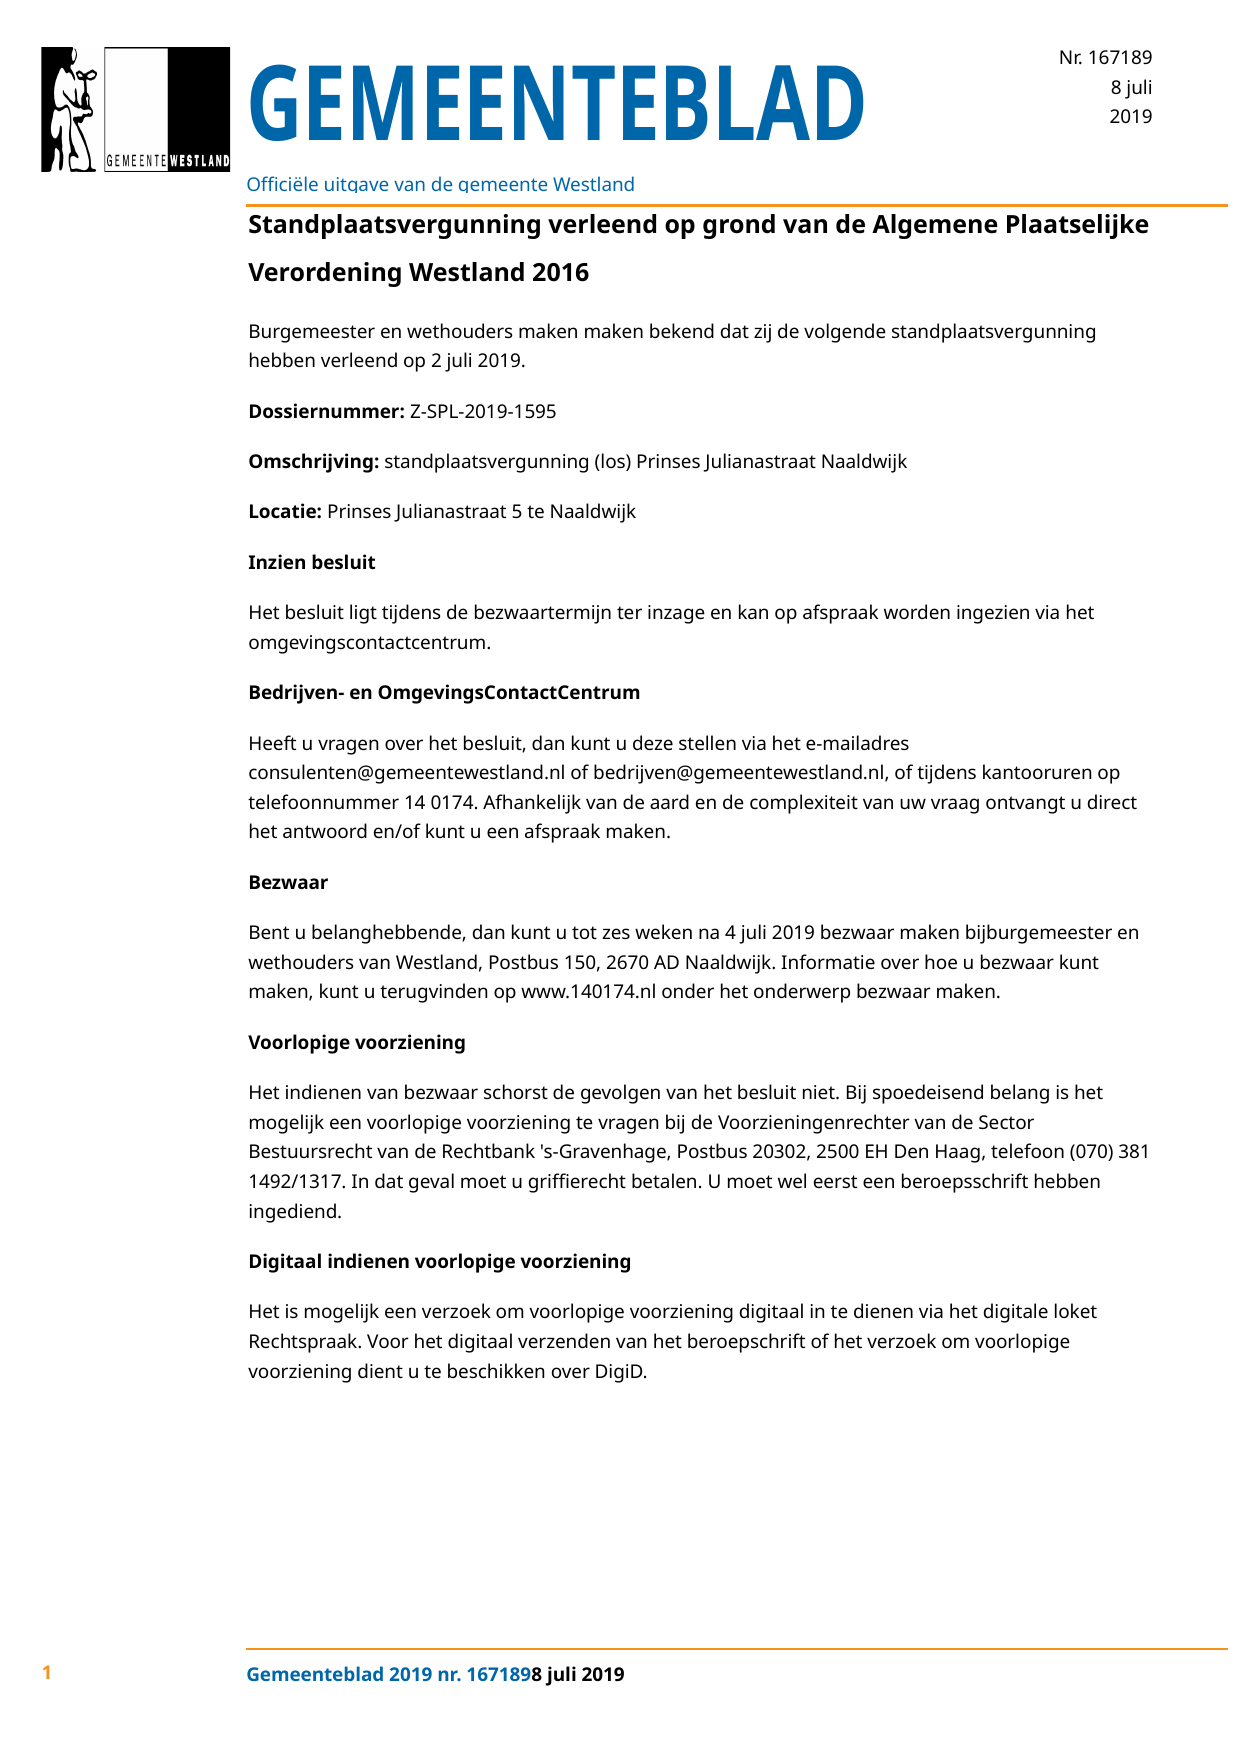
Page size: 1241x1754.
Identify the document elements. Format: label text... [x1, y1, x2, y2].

text Omschrijving: standplaatsvergunning (los) Prinses Julianastraat Naaldwijk [248, 448, 1152, 474]
picture [41, 47, 231, 172]
text Heeft u vragen over het besluit, dan kunt u deze stellen via het e-mailadres consulenten@gemeentewestland.nl of bedrijven@gemeentewestland.nl, of tijdens kantooruren op telefoonnummer 14 0174. Afhankelijk van de aard en de complexiteit van uw vraag ontvangt u direct het antwoord en/of kunt u een afspraak maken. [248, 730, 1152, 844]
text Inzien besluit [248, 549, 1152, 575]
text Bezwaar [248, 869, 1152, 895]
text Locatie: Prinses Julianastraat 5 te Naaldwijk [248, 499, 1152, 524]
text Het indienen van bezwaar schorst de gevolgen van het besluit niet. Bij spoedeisend belang is het mogelijk een voorlopige voorziening te vragen bij de Voorzieningenrechter van de Sector Bestuursrecht van de Rechtbank 's-Gravenhage, Postbus 20302, 2500 EH Den Haag, telefoon (070) 381 1492/1317. In dat geval moet u griffierecht betalen. U moet wel eerst een beroepsschrift hebben ingediend. [248, 1079, 1152, 1224]
text Standplaatsvergunning verleend op grond van de Algemene Plaatselijke Verordening Westland 2016 [248, 207, 1152, 288]
text Het is mogelijk een verzoek om voorlopige voorziening digitaal in te dienen via het digitale loket Rechtspraak. Voor het digitaal verzenden van het beroepschrift of het verzoek om voorlopige voorziening dient u te beschikken over DigiD. [248, 1299, 1152, 1384]
text Voorlopige voorziening [248, 1029, 1152, 1055]
text Het besluit ligt tijdens de bezwaartermijn ter inzage en kan op afspraak worden ingezien via het omgevingscontactcentrum. [248, 599, 1152, 655]
text Dossiernummer: Z-SPL-2019-1595 [248, 398, 1152, 424]
text Bedrijven- en OmgevingsContactCentrum [248, 679, 1152, 705]
text Burgemeester en wethouders maken maken bekend dat zij de volgende standplaatsvergunning hebben verleend op 2 juli 2019. [248, 318, 1152, 373]
text Digitaal indienen voorlopige voorziening [248, 1248, 1152, 1274]
text Bent u belanghebbende, dan kunt u tot zes weken na 4 juli 2019 bezwaar maken bijburgemeester en wethouders van Westland, Postbus 150, 2670 AD Naaldwijk. Informatie over hoe u bezwaar kunt maken, kunt u terugvinden op www.140174.nl onder het onderwerp bezwaar maken. [248, 919, 1152, 1004]
